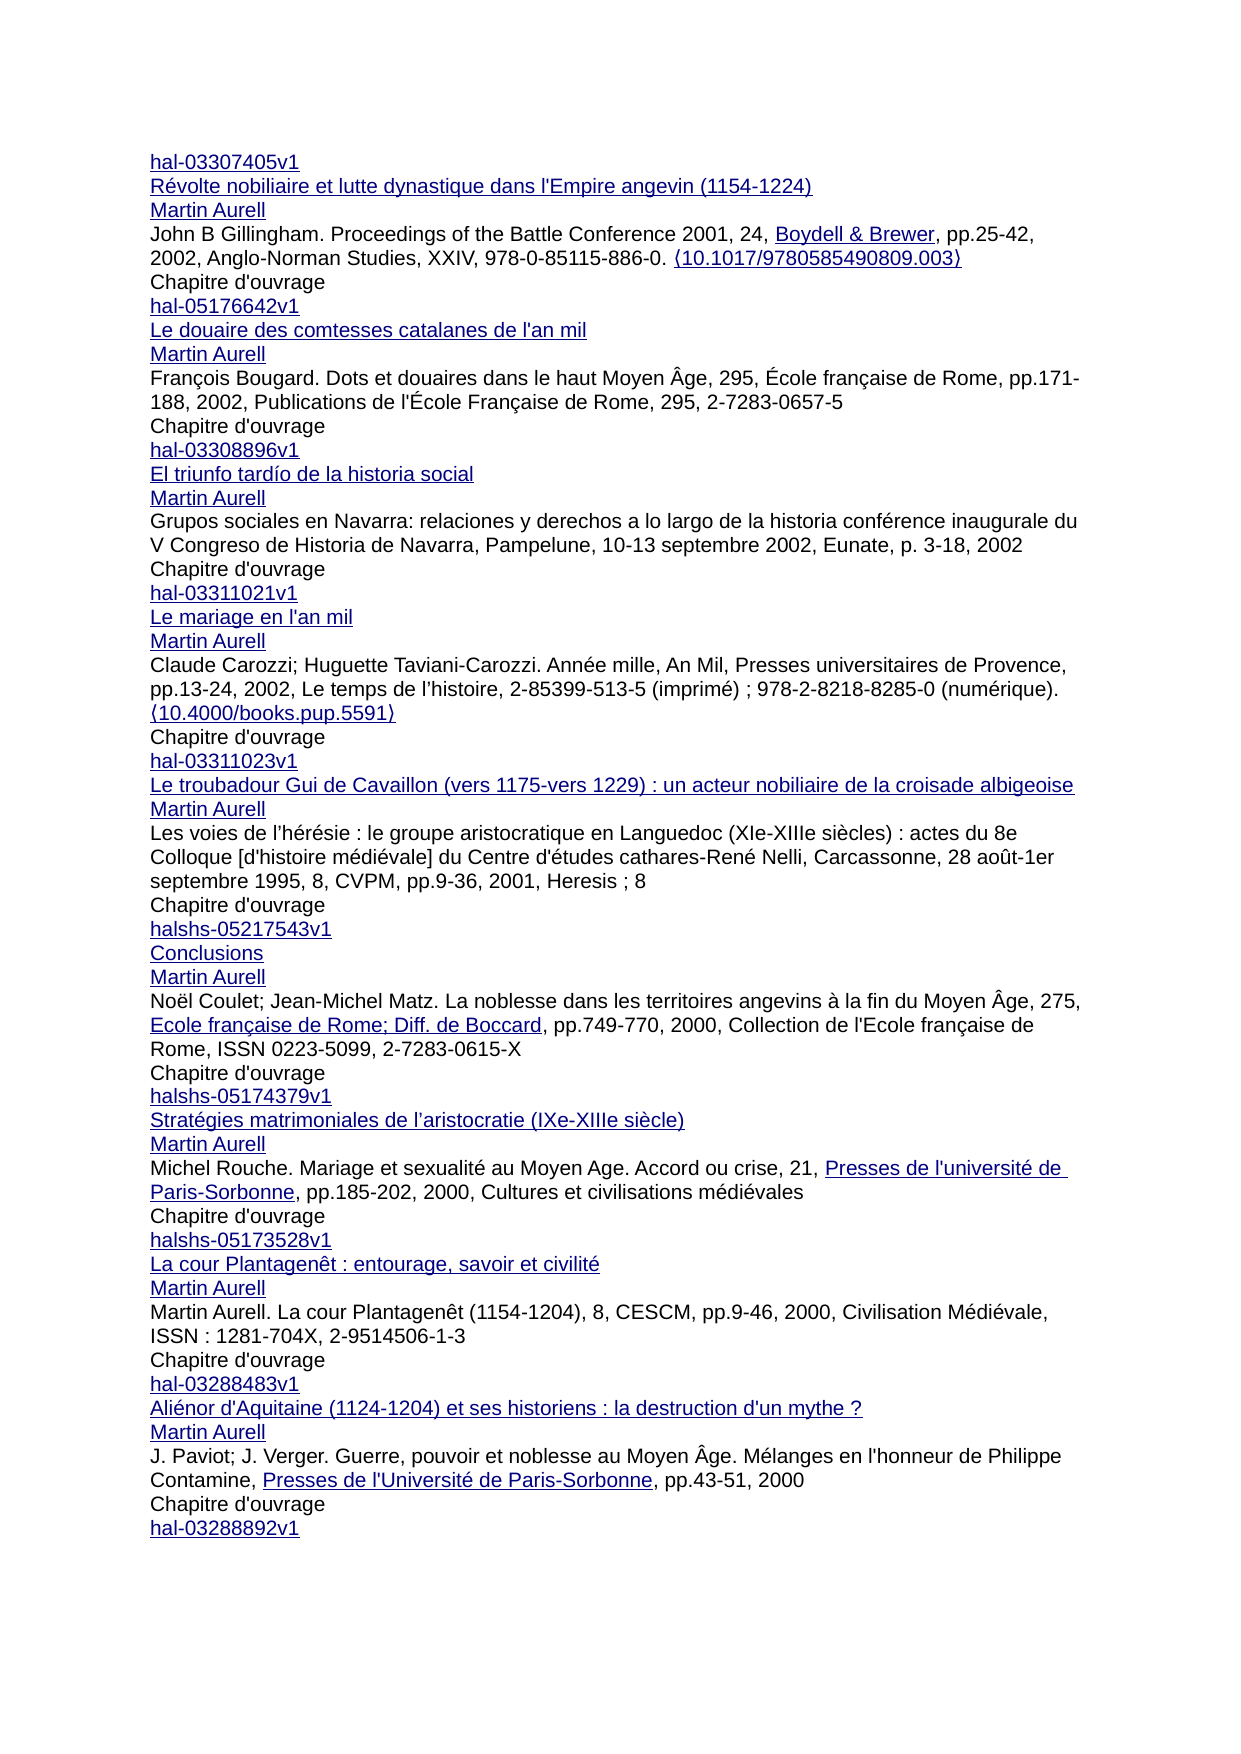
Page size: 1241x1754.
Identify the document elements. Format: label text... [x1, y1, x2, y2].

table_cell La cour Plantagenêt : entourage, savoir et civilité Martin Aurell Martin Aurell. La cour Plantagenêt (1154-1204), 8, CESCM, pp.9-46, 2000, Civilisation Médiévale, ISSN : 1281-704X, 2-9514506-1-3 Chapitre d'ouvrage hal-03288483v1 [150, 1252, 1090, 1396]
table_cell Le mariage en l'an mil Martin Aurell Claude Carozzi; Huguette Taviani-Carozzi. Année mille, An Mil, Presses universitaires de Provence, pp.13-24, 2002, Le temps de l’histoire, 2-85399-513-5 (imprimé) ; 978-2-8218-8285-0 (numérique). ⟨10.4000/books.pup.5591⟩ Chapitre d'ouvrage hal-03311023v1 [150, 605, 1090, 773]
table_cell Conclusions Martin Aurell Noël Coulet; Jean-Michel Matz. La noblesse dans les territoires angevins à la fin du Moyen Âge, 275, Ecole française de Rome; Diff. de Boccard, pp.749-770, 2000, Collection de l'Ecole française de Rome, ISSN 0223-5099, 2-7283-0615-X Chapitre d'ouvrage halshs-05174379v1 [150, 941, 1090, 1108]
table_cell Le troubadour Gui de Cavaillon (vers 1175-vers 1229) : un acteur nobiliaire de la croisade albigeoise Martin Aurell Les voies de l’hérésie : le groupe aristocratique en Languedoc (XIe-XIIIe siècles) : actes du 8e Colloque [d'histoire médiévale] du Centre d'études cathares-René Nelli, Carcassonne, 28 août-1er septembre 1995, 8, CVPM, pp.9-36, 2001, Heresis ; 8 Chapitre d'ouvrage halshs-05217543v1 [150, 773, 1090, 941]
table_cell El triunfo tardío de la historia social Martin Aurell Grupos sociales en Navarra: relaciones y derechos a lo largo de la historia conférence inaugurale du V Congreso de Historia de Navarra, Pampelune, 10-13 septembre 2002, Eunate, p. 3-18, 2002 Chapitre d'ouvrage hal-03311021v1 [150, 461, 1090, 605]
table_cell Le douaire des comtesses catalanes de l'an mil Martin Aurell François Bougard. Dots et douaires dans le haut Moyen Âge, 295, École française de Rome, pp.171-188, 2002, Publications de l'École Française de Rome, 295, 2-7283-0657-5 Chapitre d'ouvrage hal-03308896v1 [150, 318, 1090, 461]
table_cell Révolte nobiliaire et lutte dynastique dans l'Empire angevin (1154-1224) Martin Aurell John B Gillingham. Proceedings of the Battle Conference 2001, 24, Boydell & Brewer, pp.25-42, 2002, Anglo-Norman Studies, XXIV, 978-0-85115-886-0. ⟨10.1017/9780585490809.003⟩ Chapitre d'ouvrage hal-05176642v1 [150, 174, 1090, 318]
table_cell Aliénor d'Aquitaine (1124-1204) et ses historiens : la destruction d'un mythe ? Martin Aurell J. Paviot; J. Verger. Guerre, pouvoir et noblesse au Moyen Âge. Mélanges en l'honneur de Philippe Contamine, Presses de l'Université de Paris-Sorbonne, pp.43-51, 2000 Chapitre d'ouvrage hal-03288892v1 [150, 1396, 1090, 1539]
table_cell Stratégies matrimoniales de l’aristocratie (IXe-XIIIe siècle) Martin Aurell Michel Rouche. Mariage et sexualité au Moyen Age. Accord ou crise, 21, Presses de l'université de Paris-Sorbonne, pp.185-202, 2000, Cultures et civilisations médiévales Chapitre d'ouvrage halshs-05173528v1 [150, 1108, 1090, 1252]
table_cell hal-03307405v1 [150, 150, 1090, 174]
